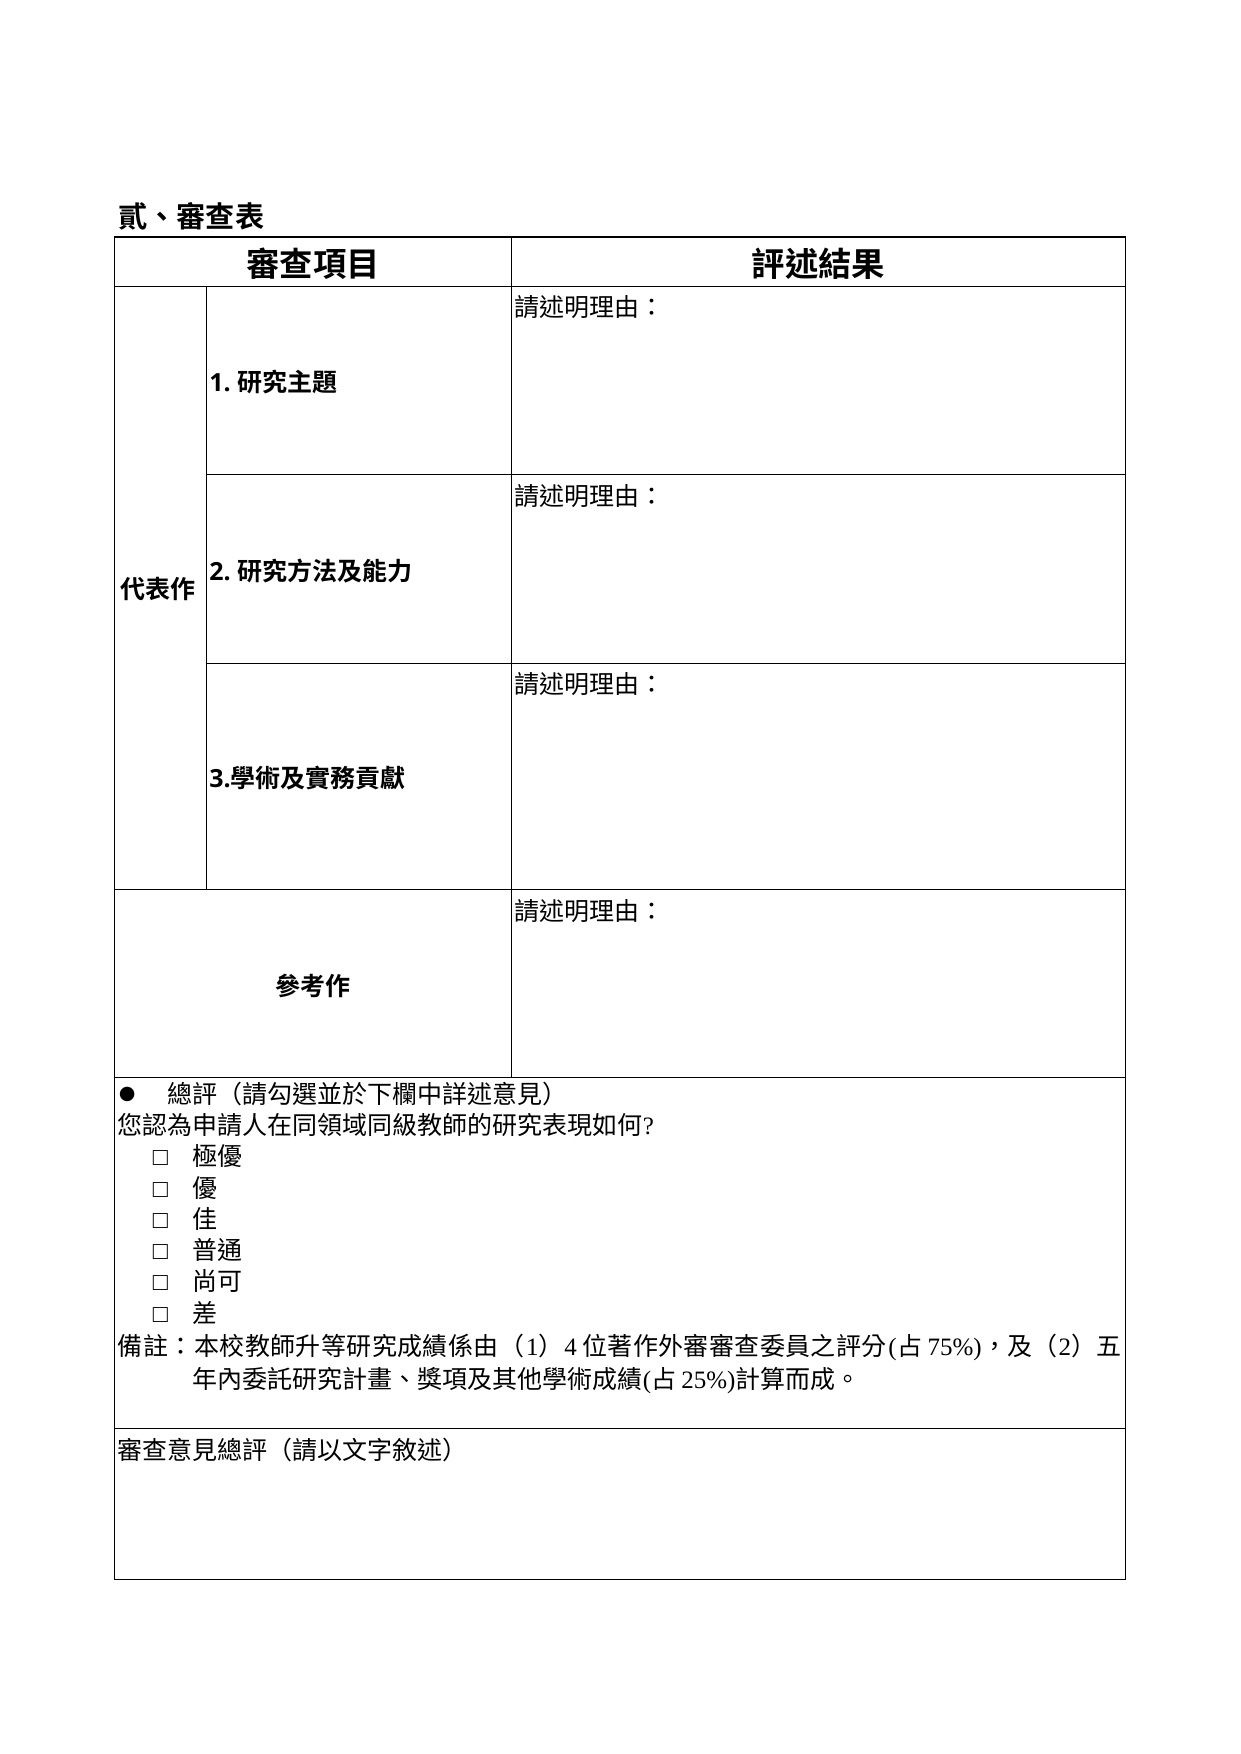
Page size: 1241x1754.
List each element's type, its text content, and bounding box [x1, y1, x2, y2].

table_cell 參考作 [115, 890, 511, 1077]
table_header 審查項目 [115, 238, 511, 286]
table_cell 請述明理由： [512, 664, 1125, 889]
table_cell 3.學術及實務貢獻 [207, 664, 511, 889]
table_cell 請述明理由： [512, 475, 1125, 663]
table_header 評述結果 [512, 238, 1125, 286]
table_cell 總評（請勾選並於下欄中詳述意見） 您認為申請人在同領域同級教師的研究表現如何? □ 極優 □ 優 □ 佳 □ 普通 □ 尚可 □ 差 備註：本校教師升等研究成績係由（1）4位著作外審審查委員之評分(占75%)，及（2）五年內委託研究計畫、獎項及其他學術成績(占25%)計算而成。 [115, 1078, 1125, 1428]
table_cell 2. 研究方法及能力 [207, 475, 511, 663]
table_cell 請述明理由： [512, 287, 1125, 474]
table_cell 請述明理由： [512, 890, 1125, 1077]
table_cell 代表作 [115, 287, 206, 889]
text 貳、審查表 [118, 194, 1122, 236]
table_cell 1. 研究主題 [207, 287, 511, 474]
table_cell 審查意見總評（請以文字敘述） [115, 1429, 1125, 1579]
